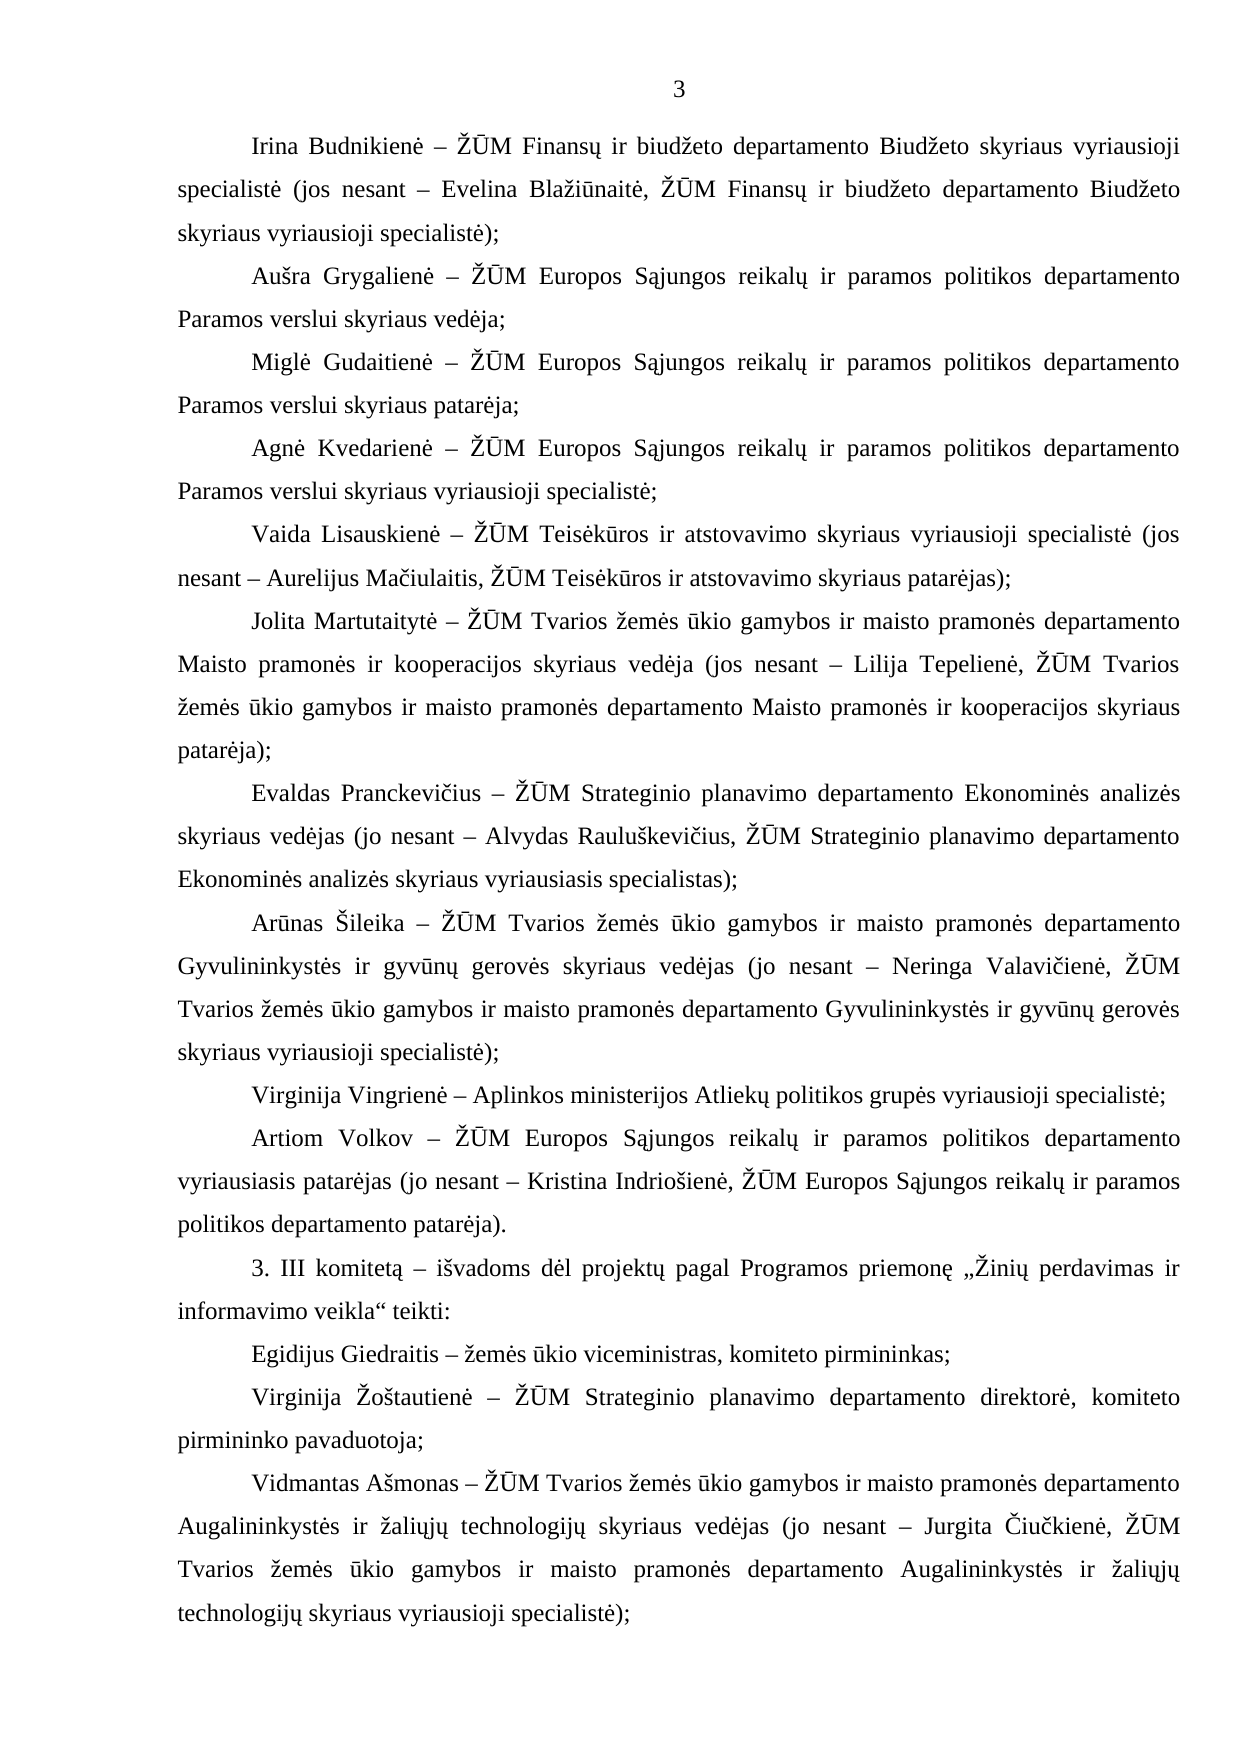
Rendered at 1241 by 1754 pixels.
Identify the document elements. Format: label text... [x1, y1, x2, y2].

text Egidijus Giedraitis – žemės ūkio viceministras, komiteto pirmininkas; [177, 1339, 1181, 1368]
text Aušra Grygalienė – ŽŪM Europos Sąjungos reikalų ir paramos politikos departamento Paramos verslui skyriaus vedėja; [177, 261, 1181, 333]
text Vaida Lisauskienė – ŽŪM Teisėkūros ir atstovavimo skyriaus vyriausioji specialistė (jos nesant – Aurelijus Mačiulaitis, ŽŪM Teisėkūros ir atstovavimo skyriaus patarėjas); [177, 519, 1181, 591]
text 3. III komitetą – išvadoms dėl projektų pagal Programos priemonę „Žinių perdavimas ir informavimo veikla“ teikti: [177, 1253, 1181, 1324]
text Miglė Gudaitienė – ŽŪM Europos Sąjungos reikalų ir paramos politikos departamento Paramos verslui skyriaus patarėja; [177, 347, 1181, 419]
text Agnė Kvedarienė – ŽŪM Europos Sąjungos reikalų ir paramos politikos departamento Paramos verslui skyriaus vyriausioji specialistė; [177, 433, 1181, 505]
text Virginija Žoštautienė – ŽŪM Strateginio planavimo departamento direktorė, komiteto pirmininko pavaduotoja; [177, 1382, 1181, 1454]
text Jolita Martutaitytė – ŽŪM Tvarios žemės ūkio gamybos ir maisto pramonės departamento Maisto pramonės ir kooperacijos skyriaus vedėja (jos nesant – Lilija Tepelienė, ŽŪM Tvarios žemės ūkio gamybos ir maisto pramonės departamento Maisto pramonės ir kooperacijos skyriaus patarėja); [177, 606, 1181, 764]
text Vidmantas Ašmonas – ŽŪM Tvarios žemės ūkio gamybos ir maisto pramonės departamento Augalininkystės ir žaliųjų technologijų skyriaus vedėjas (jo nesant – Jurgita Čiučkienė, ŽŪM Tvarios žemės ūkio gamybos ir maisto pramonės departamento Augalininkystės ir žaliųjų technologijų skyriaus vyriausioji specialistė); [177, 1468, 1181, 1626]
text Irina Budnikienė – ŽŪM Finansų ir biudžeto departamento Biudžeto skyriaus vyriausioji specialistė (jos nesant – Evelina Blažiūnaitė, ŽŪM Finansų ir biudžeto departamento Biudžeto skyriaus vyriausioji specialistė); [177, 131, 1181, 246]
text Arūnas Šileika – ŽŪM Tvarios žemės ūkio gamybos ir maisto pramonės departamento Gyvulininkystės ir gyvūnų gerovės skyriaus vedėjas (jo nesant – Neringa Valavičienė, ŽŪM Tvarios žemės ūkio gamybos ir maisto pramonės departamento Gyvulininkystės ir gyvūnų gerovės skyriaus vyriausioji specialistė); [177, 908, 1181, 1066]
text Evaldas Pranckevičius – ŽŪM Strateginio planavimo departamento Ekonominės analizės skyriaus vedėjas (jo nesant – Alvydas Rauluškevičius, ŽŪM Strateginio planavimo departamento Ekonominės analizės skyriaus vyriausiasis specialistas); [177, 778, 1181, 893]
text Artiom Volkov – ŽŪM Europos Sąjungos reikalų ir paramos politikos departamento vyriausiasis patarėjas (jo nesant – Kristina Indriošienė, ŽŪM Europos Sąjungos reikalų ir paramos politikos departamento patarėja). [177, 1123, 1181, 1238]
text Virginija Vingrienė – Aplinkos ministerijos Atliekų politikos grupės vyriausioji specialistė; [177, 1080, 1181, 1109]
